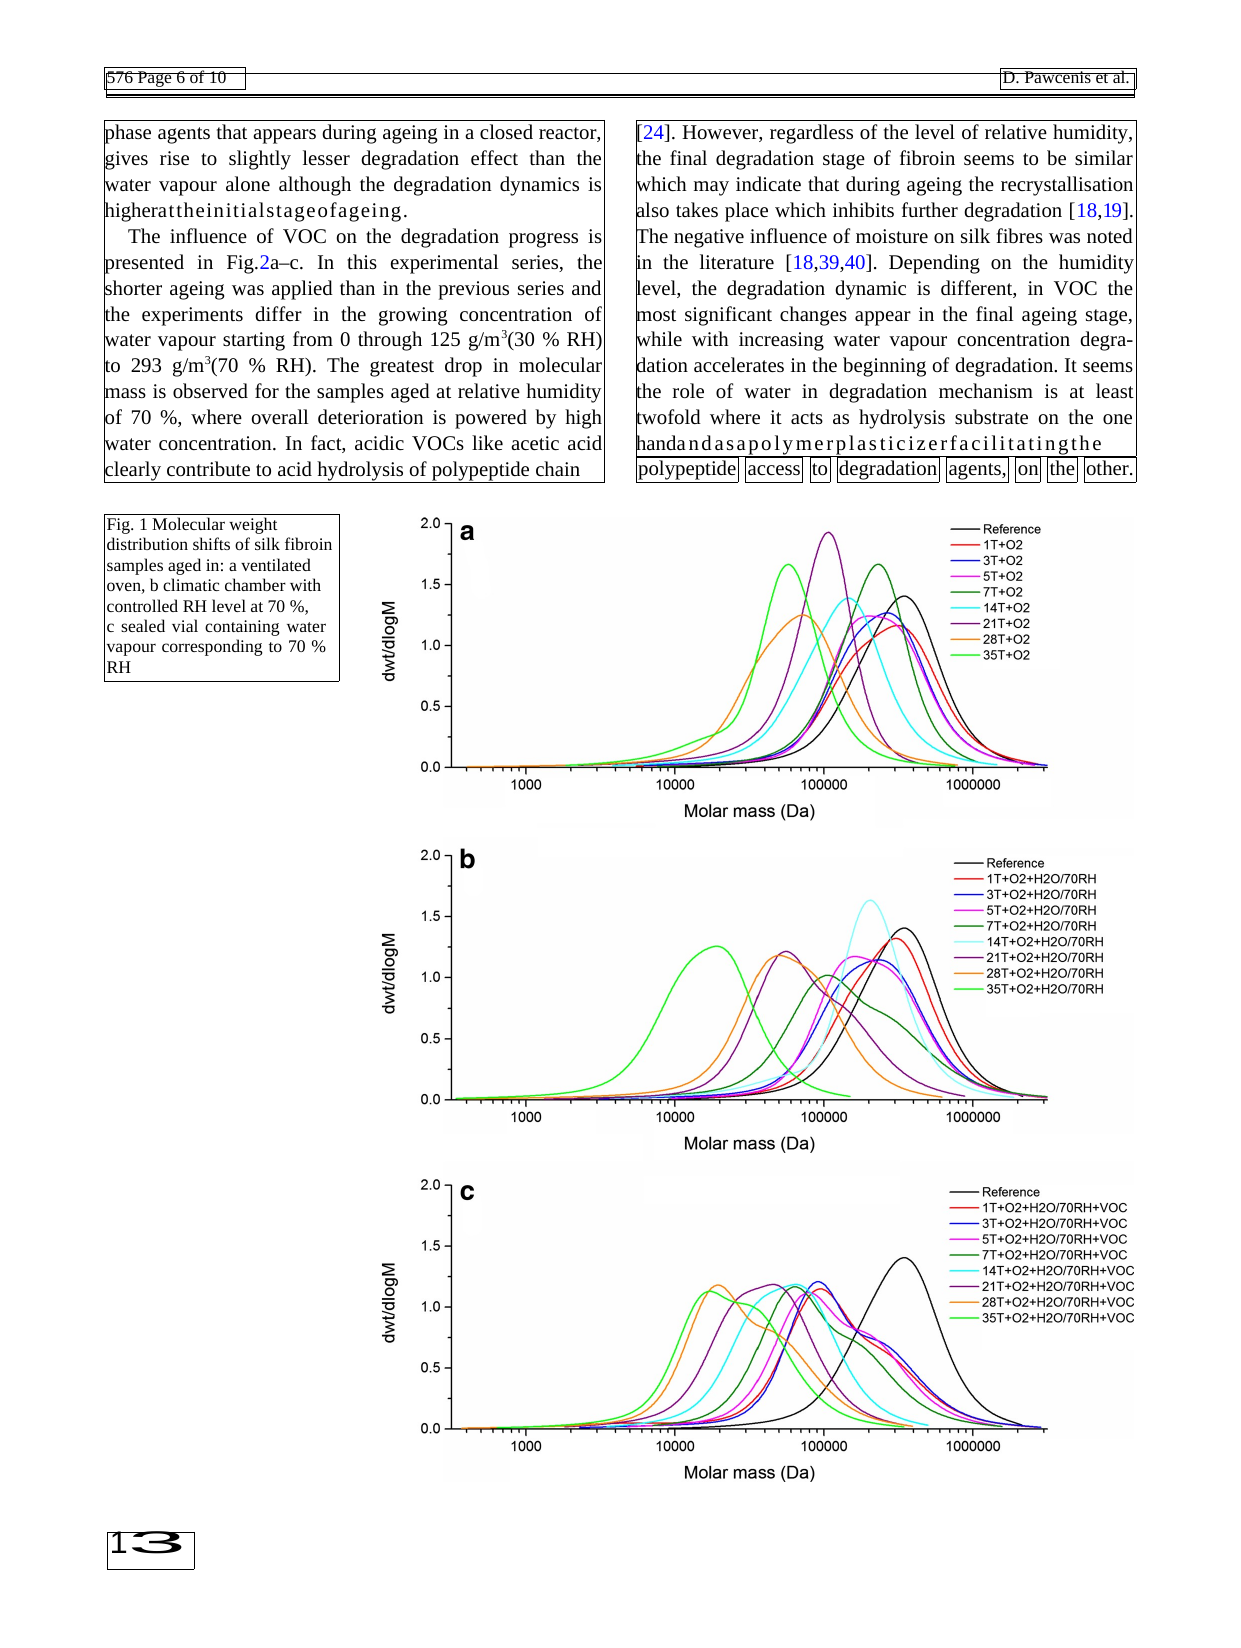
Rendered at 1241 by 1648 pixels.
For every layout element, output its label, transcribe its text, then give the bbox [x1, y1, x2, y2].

text 13 [109, 1533, 194, 1559]
text polypeptide [638, 458, 738, 480]
text on [1018, 458, 1040, 480]
text [106, 68, 245, 73]
text other. [1086, 458, 1136, 480]
text phase agents that appears during ageing in a closed reactor, gives rise to slightly lesser degradation effect than the water vapour alone although the degradation dynamics is higherattheinitialstageofageing. [105, 121, 603, 222]
text agents, [948, 458, 1008, 480]
picture [381, 517, 1134, 1482]
text The influence of VOC on the degradation progress is presented in Fig.2a–c. In this experimental series, the shorter ageing was applied than in the previous series and the experiments differ in the growing concentration of water vapour starting from 0 through 125 g/m3(30 % RH) to 293 g/m3(70 % RH). The greatest drop in molecular mass is observed for the samples aged at relative humidity of 70 %, where overall deterioration is powered by high water concentration. In fact, acidic VOCs like acetic acid clearly contribute to acid hydrolysis of polypeptide chain [105, 224, 603, 481]
text the [1049, 458, 1077, 480]
text access [747, 458, 802, 480]
text degradation [839, 458, 939, 480]
text c sealed vial containing water vapour corresponding to 70 % RH [106, 616, 326, 677]
text 576 Page 6 of 10 [107, 74, 245, 87]
text [24]. However, regardless of the level of relative humidity, the final degradation stage of fibroin seems to be similar which may indicate that during ageing the recrystallisation also takes place which inhibits further degradation [18,19]. The negative influence of moisture on silk fibres was noted in the literature [18,39,40]. Depending on the humidity level, the degradation dynamic is different, in VOC the most significant changes appear in the final ageing stage, while with increasing water vapour concentration degra- dation accelerates in the beginning of degradation. It seems the role of water in degradation mechanism is at least twofold where it acts as hydrolysis substrate on the one handandasapolymerplasticizerfacilitatingthe [637, 121, 1134, 455]
text Fig. 1 Molecular weight distribution shifts of silk fibroin samples aged in: a ventilated oven, b climatic chamber with controlled RH level at 70 %, [106, 515, 339, 616]
text to [812, 458, 830, 480]
text D. Pawcenis et al. [1002, 69, 1136, 87]
